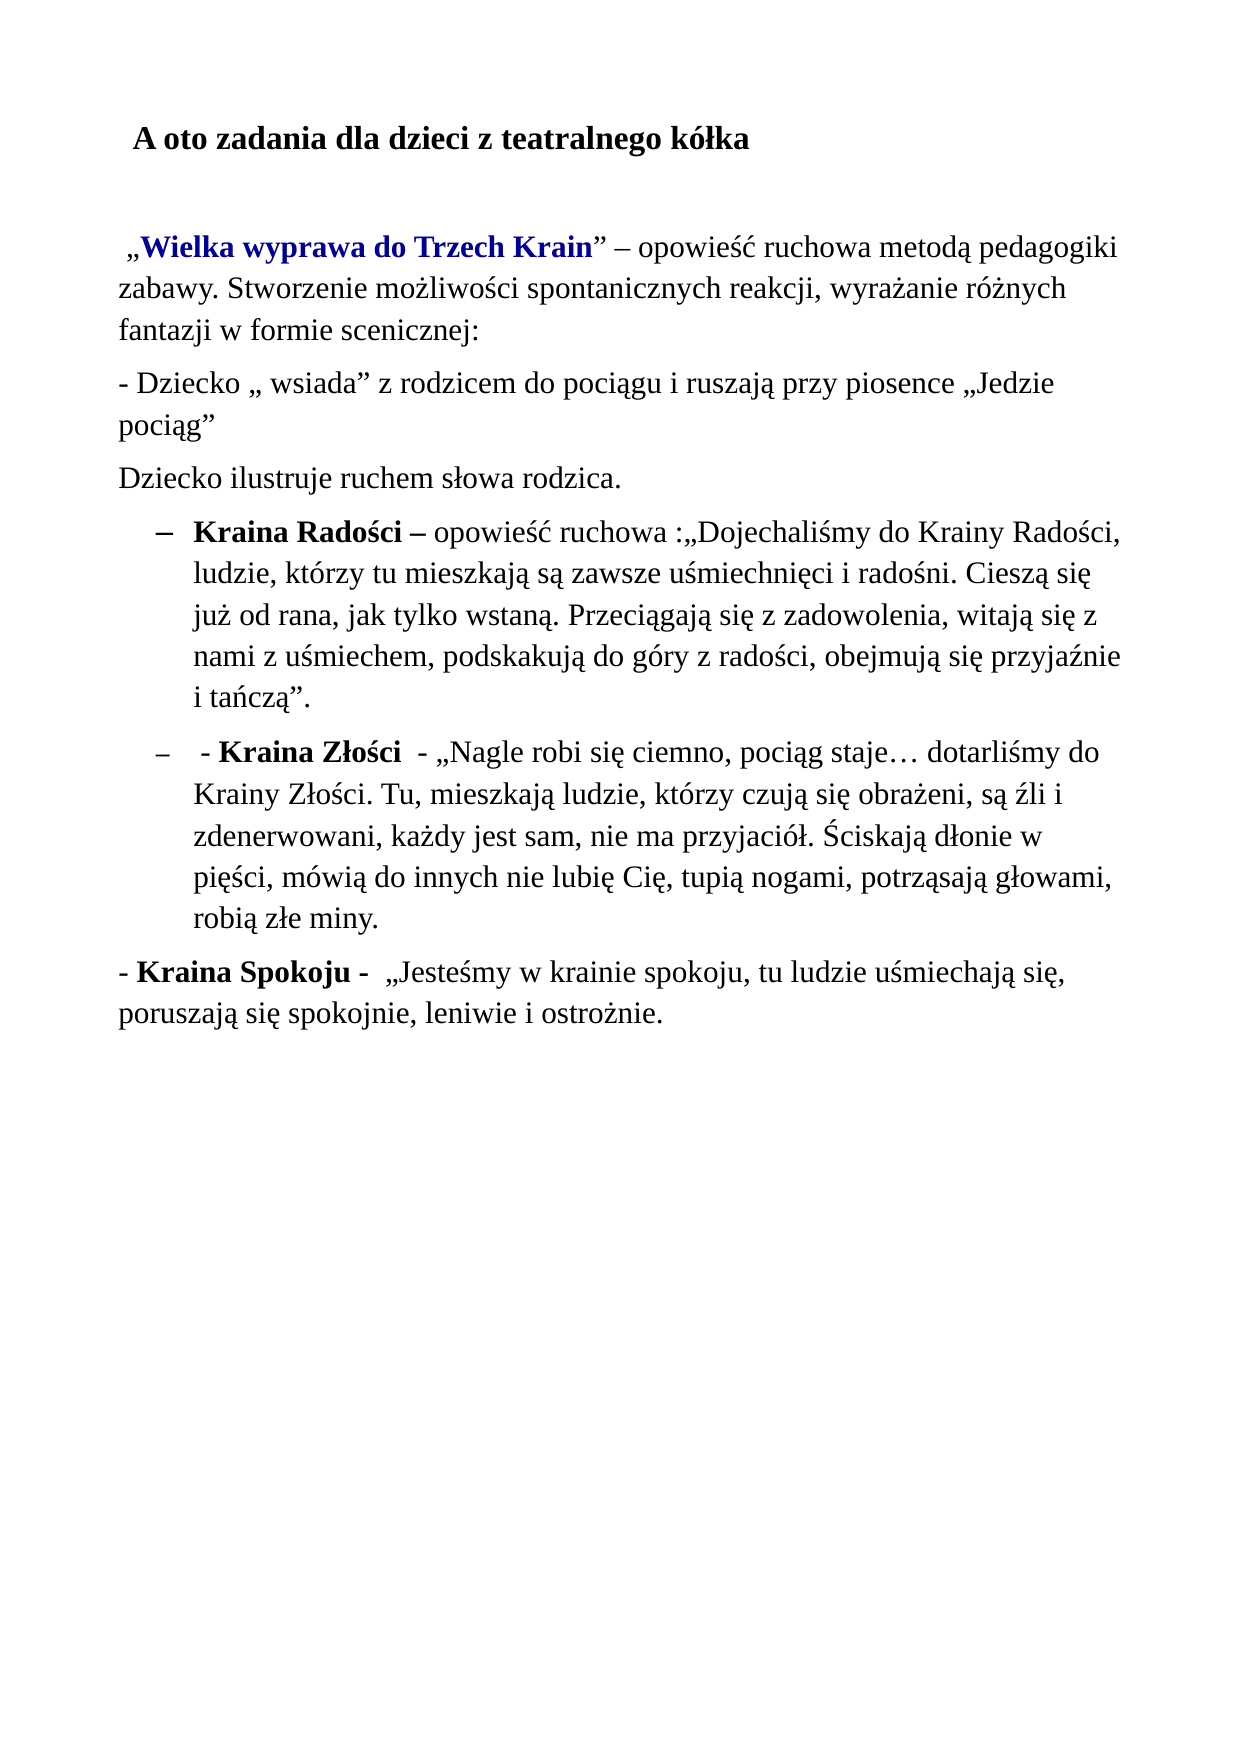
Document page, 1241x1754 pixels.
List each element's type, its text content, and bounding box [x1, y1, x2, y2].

text - Dziecko „ wsiada” z rodzicem do pociągu i ruszają przy piosence „Jedzie pociąg” [118, 365, 1122, 442]
text - Kraina Spokoju - „Jesteśmy w krainie spokoju, tu ludzie uśmiechają się, poruszają się spokojnie, leniwie i ostrożnie. [118, 953, 1122, 1030]
list - Kraina Złości - „Nagle robi się ciemno, pociąg staje… dotarliśmy do Krainy Złości. Tu, mieszkają ludzie, którzy czują się obrażeni, są źli i zdenerwowani, każdy jest sam, nie ma przyjaciół. Ściskają dłonie w pięści, mówią do innych nie lubię Cię, tupią nogami, potrząsają głowami, robią złe miny. [156, 732, 1122, 935]
text „Wielka wyprawa do Trzech Krain” – opowieść ruchowa metodą pedagogiki zabawy. Stworzenie możliwości spontanicznych reakcji, wyrażanie różnych fantazji w formie scenicznej: [118, 228, 1122, 347]
text A oto zadania dla dzieci z teatralnego kółka [118, 118, 1122, 156]
text Dziecko ilustruje ruchem słowa rodzica. [118, 460, 1122, 496]
list Kraina Radości – opowieść ruchowa :„Dojechaliśmy do Krainy Radości, ludzie, którzy tu mieszkają są zawsze uśmiechnięci i radośni. Cieszą się już od rana, jak tylko wstaną. Przeciągają się z zadowolenia, witają się z nami z uśmiechem, podskakują do góry z radości, obejmują się przyjaźnie i tańczą”. [156, 513, 1122, 714]
